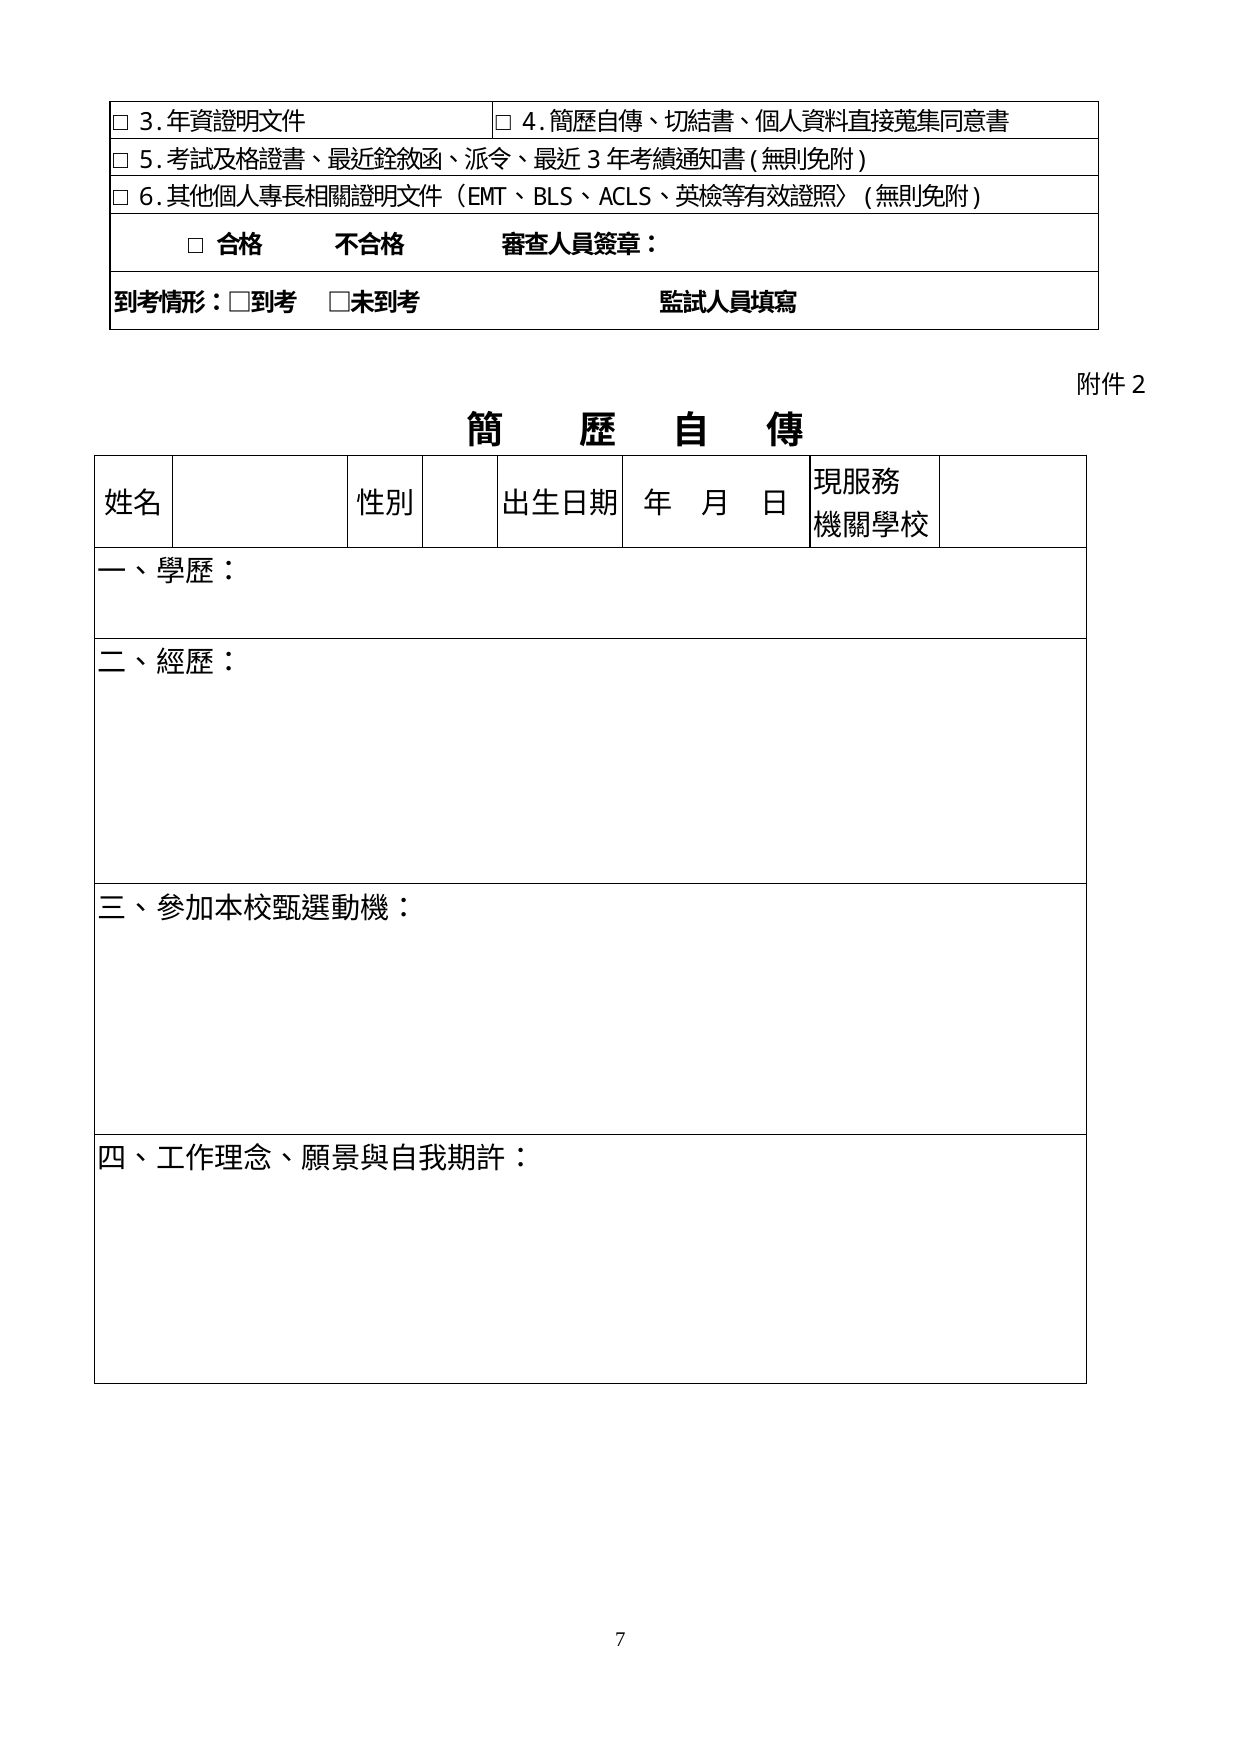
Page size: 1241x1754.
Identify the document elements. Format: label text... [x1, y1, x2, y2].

table_cell □ 3.年資證明文件 [111, 102, 492, 138]
table_cell 一、學歷： [95, 548, 1086, 638]
table_cell □ 5.考試及格證書、最近銓敘函、派令、最近3年考績通知書(無則免附) [111, 139, 1098, 175]
table_cell □ 合格 不合格 審查人員簽章： [111, 214, 1098, 271]
table_header 出生日期 [498, 456, 622, 547]
table_header [940, 456, 1086, 547]
table_header 姓名 [95, 456, 172, 547]
table_cell □ 6.其他個人專長相關證明文件（EMT、BLS、ACLS、英檢等有效證照〉(無則免附) [111, 176, 1098, 213]
table_cell 三、參加本校甄選動機： [95, 884, 1086, 1133]
table_cell 二、經歷： [95, 639, 1086, 883]
table_cell 到考情形：□到考 □未到考 監試人員填寫 [111, 272, 1098, 329]
table_header 性別 [348, 456, 422, 547]
table_header 年 月 日 [623, 456, 809, 547]
table_header 現服務 機關學校 [811, 456, 939, 547]
table_cell 四、工作理念、願景與自我期許： [95, 1135, 1086, 1383]
table_header [173, 456, 347, 547]
text 附件2 [94, 364, 1146, 400]
table_header [423, 456, 497, 547]
table_cell □ 4.簡歷自傳、切結書、個人資料直接蒐集同意書 [493, 102, 1098, 138]
text 簡 歷 自 傳 [124, 400, 1146, 454]
